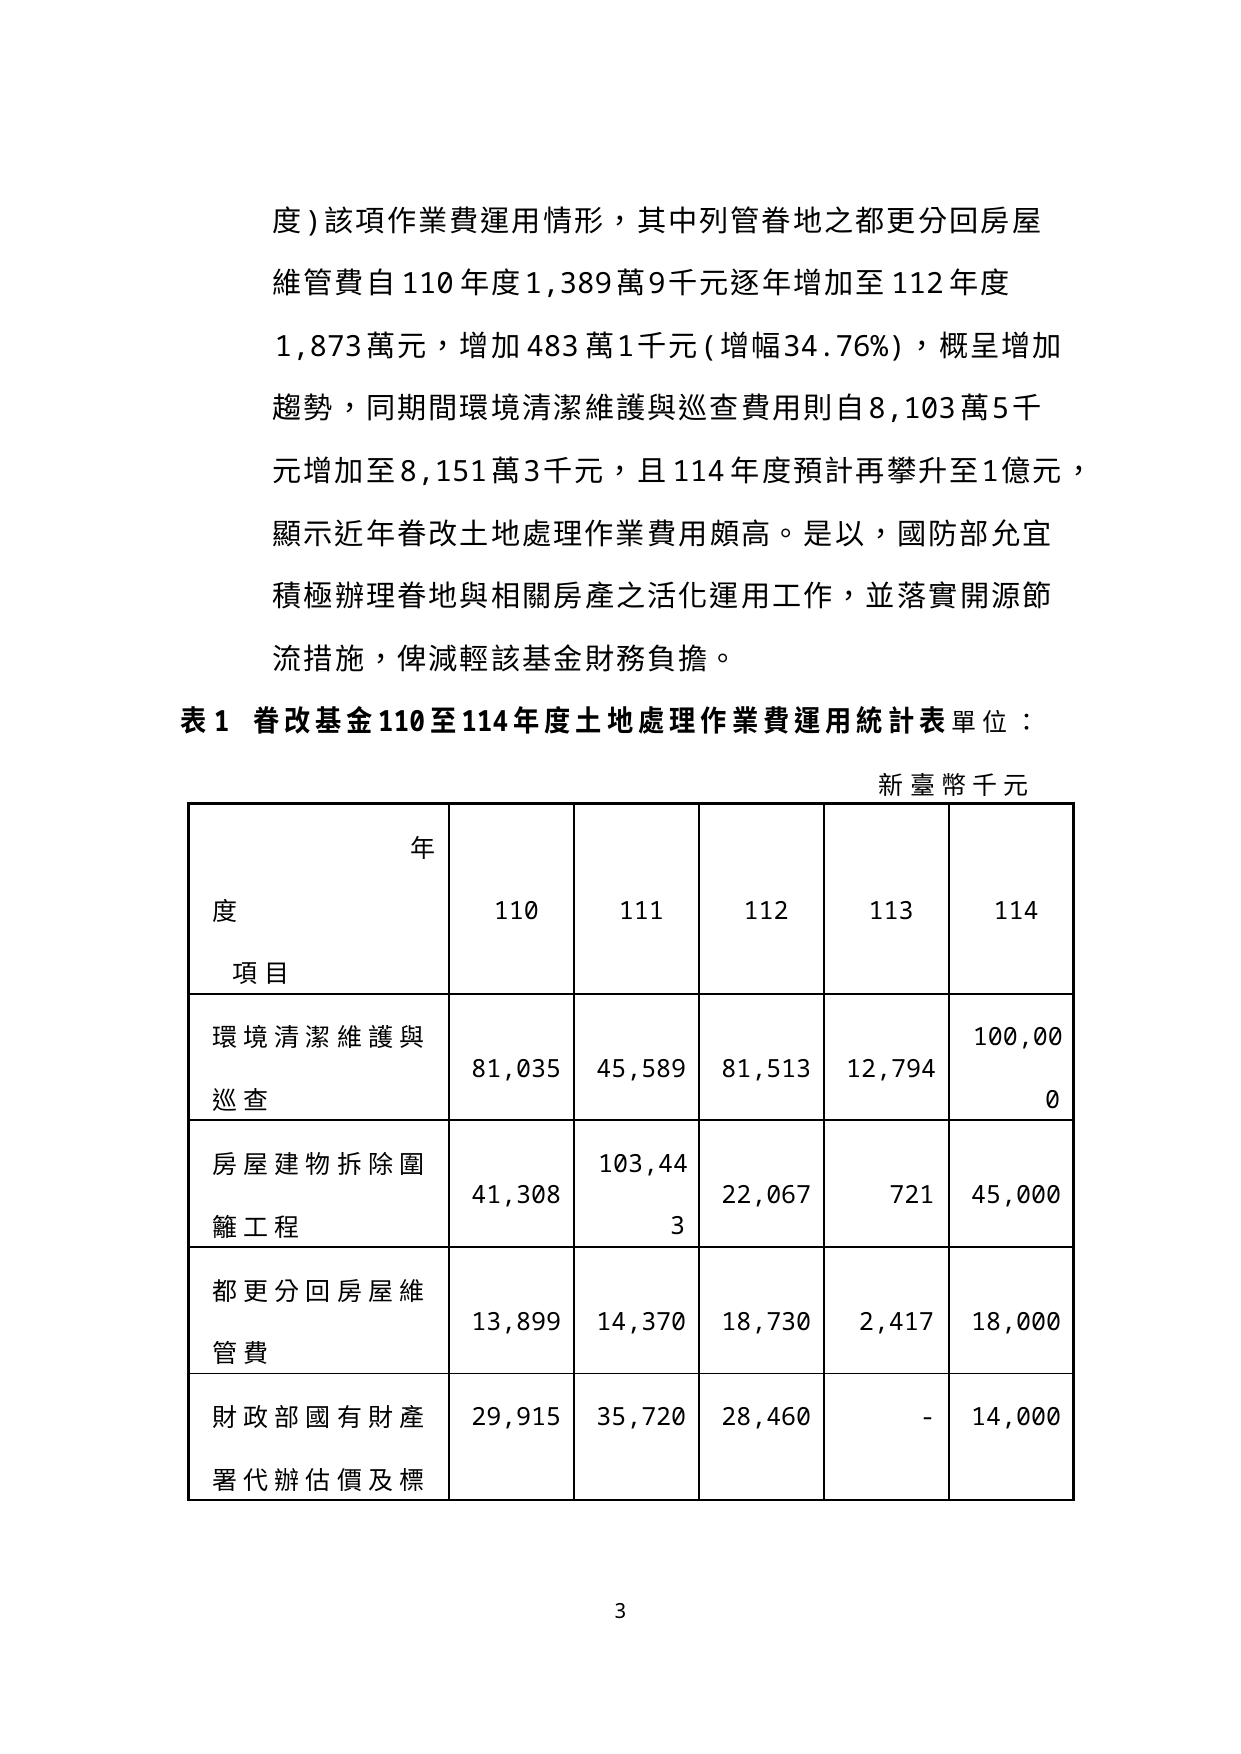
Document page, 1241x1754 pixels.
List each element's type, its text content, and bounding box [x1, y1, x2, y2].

table_cell 13,899 [450, 1248, 573, 1372]
table_cell 103,443 [575, 1121, 698, 1246]
table_header 110 [450, 805, 573, 993]
table_cell 81,513 [700, 995, 823, 1119]
table_cell 都更分回房屋維管費 [190, 1248, 448, 1372]
table_cell 45,589 [575, 995, 698, 1119]
table_cell 12,794 [825, 995, 948, 1119]
table_cell 721 [825, 1121, 948, 1246]
table_cell 18,730 [700, 1248, 823, 1372]
table_cell 35,720 [575, 1374, 698, 1499]
table_cell 28,460 [700, 1374, 823, 1499]
table_cell 環境清潔維護與巡查 [190, 995, 448, 1119]
table_cell 29,915 [450, 1374, 573, 1499]
table_cell - [825, 1374, 948, 1499]
table_header 年度 項目 [190, 805, 448, 993]
table_cell 18,000 [950, 1248, 1072, 1372]
table_cell 房屋建物拆除圍籬工程 [190, 1121, 448, 1246]
table_header 111 [575, 805, 698, 993]
table_cell 22,067 [700, 1121, 823, 1246]
table_cell 81,035 [450, 995, 573, 1119]
table_cell 41,308 [450, 1121, 573, 1246]
table_cell 14,000 [950, 1374, 1072, 1499]
table_cell 財政部國有財產署代辦估價及標 [190, 1374, 448, 1499]
table_header 114 [950, 805, 1072, 993]
table_header 113 [825, 805, 948, 993]
table_cell 2,417 [825, 1248, 948, 1372]
table_header 112 [700, 805, 823, 993]
table_cell 45,000 [950, 1121, 1072, 1246]
text 檢視眷改基金提供資料(詳表1)，該基金因應尚未活化運用之列管眷地、參與都市更新計畫分回房產，逐年編列土地處理作業費辦理相關維管作業。詳近3年(110至112年度)該項作業費運用情形，其中列管眷地之都更分回房屋維管費自110年度1,389萬9千元逐年增加至112年度1,873萬元，增加483萬1千元(增幅34.76%)，概呈增加趨勢，同期間環境清潔維護與巡查費用則自8,103萬5千元增加至8,151萬3千元，且114年度預計再攀升至1億元，顯示近年眷改土地處理作業費用頗高。是以，國防部允宜積極辦理眷地與相關房產之活化運用工作，並落實開源節流措施，俾減輕該基金財務負擔。 [266, 177, 1063, 677]
table_cell 14,370 [575, 1248, 698, 1372]
table_cell 100,000 [950, 995, 1072, 1119]
text 表1 眷改基金110至114年度土地處理作業費運用統計表單位：新臺幣千元 [177, 677, 1062, 802]
